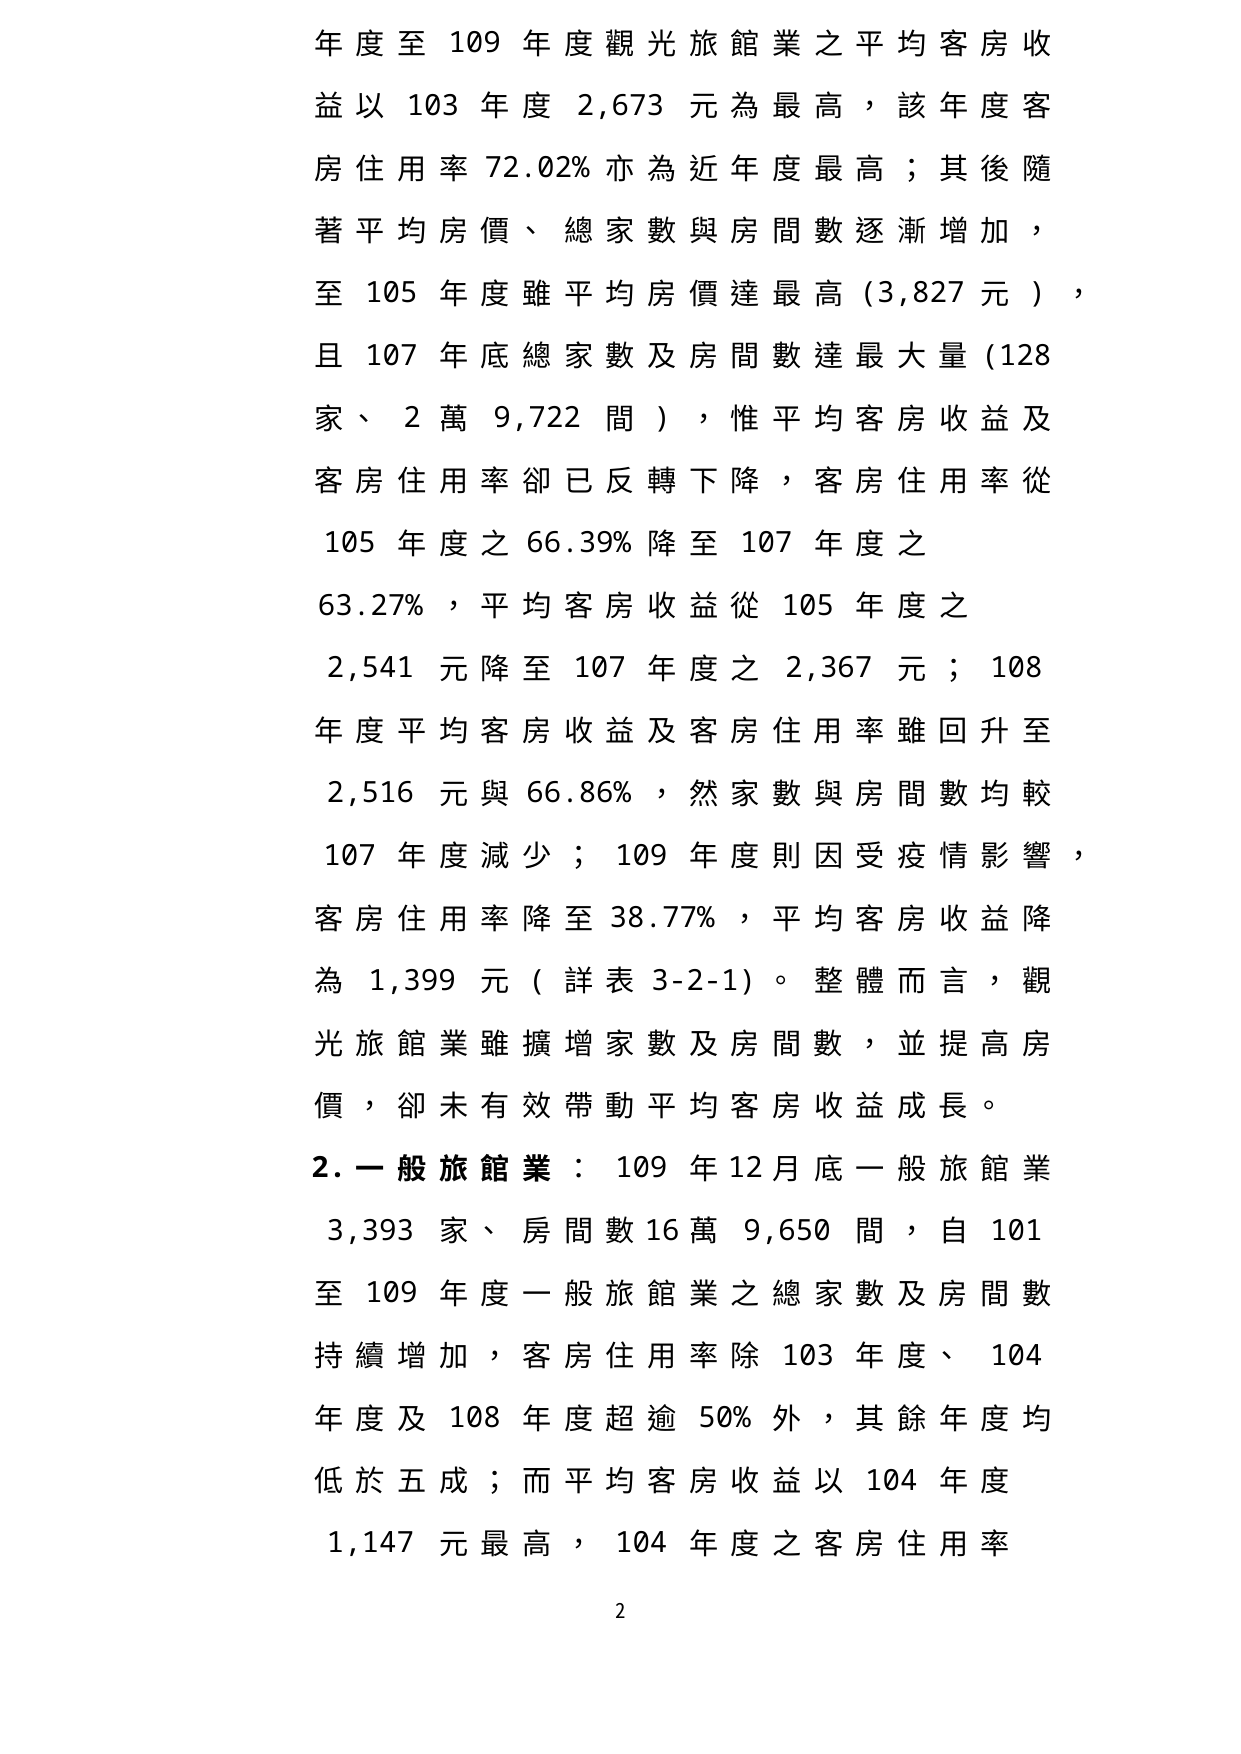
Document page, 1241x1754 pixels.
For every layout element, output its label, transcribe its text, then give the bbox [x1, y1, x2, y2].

text 2.一般旅館業：109年12月底一般旅館業3,393家、房間數16萬9,650間，自101至109年度一般旅館業之總家數及房間數持續增加，客房住用率除103年度、104年度及108年度超逾50%外，其餘年度均低於五成；而平均客房收益以104年度1,147元最高，104年度之客房住用率52.66%僅次於103年度之53.79%，為近年度次高；105年度平均房價提高，客房住用率及平均客房收益卻反轉下降；而108年度因客房住用率提高至52.08%，平均客房收益始開始回升；至總家數及房間數則於109年度達到近年新高點(3,393家、16萬9,650間)，平均房價雖位於2,186元，惟因遭逢COVID-19疫情，客房住用率僅38.43%，致平均客房收益劇降至840元。 [271, 1125, 1058, 1562]
text 1.觀光旅館業：平均客房收益(RevPAR)「經常被國際連鎖旅館作為評估營運績效的重要指標」，「其重要性甚至大於旅館營業淨利指標」，可用「平均房價」乘以「住用率」計算，係每間可供出租客房產生之平均營業收入。於觀光旅館業方面，109年12月底總家數123家，自101年度至109年度觀光旅館業之平均客房收益以103年度2,673元為最高，該年度客房住用率72.02%亦為近年度最高；其後隨著平均房價、總家數與房間數逐漸增加，至105年度雖平均房價達最高(3,827元)，且107年底總家數及房間數達最大量(128家、2萬9,722間)，惟平均客房收益及客房住用率卻已反轉下降，客房住用率從105年度之66.39%降至107年度之63.27%，平均客房收益從105年度之2,541元降至107年度之2,367元；108年度平均客房收益及客房住用率雖回升至2,516元與66.86%，然家數與房間數均較107年度減少；109年度則因受疫情影響，客房住用率降至38.77%，平均客房收益降為1,399元(詳表3-2-1)。整體而言，觀光旅館業雖擴增家數及房間數，並提高房價，卻未有效帶動平均客房收益成長。 [271, 0, 1058, 1125]
